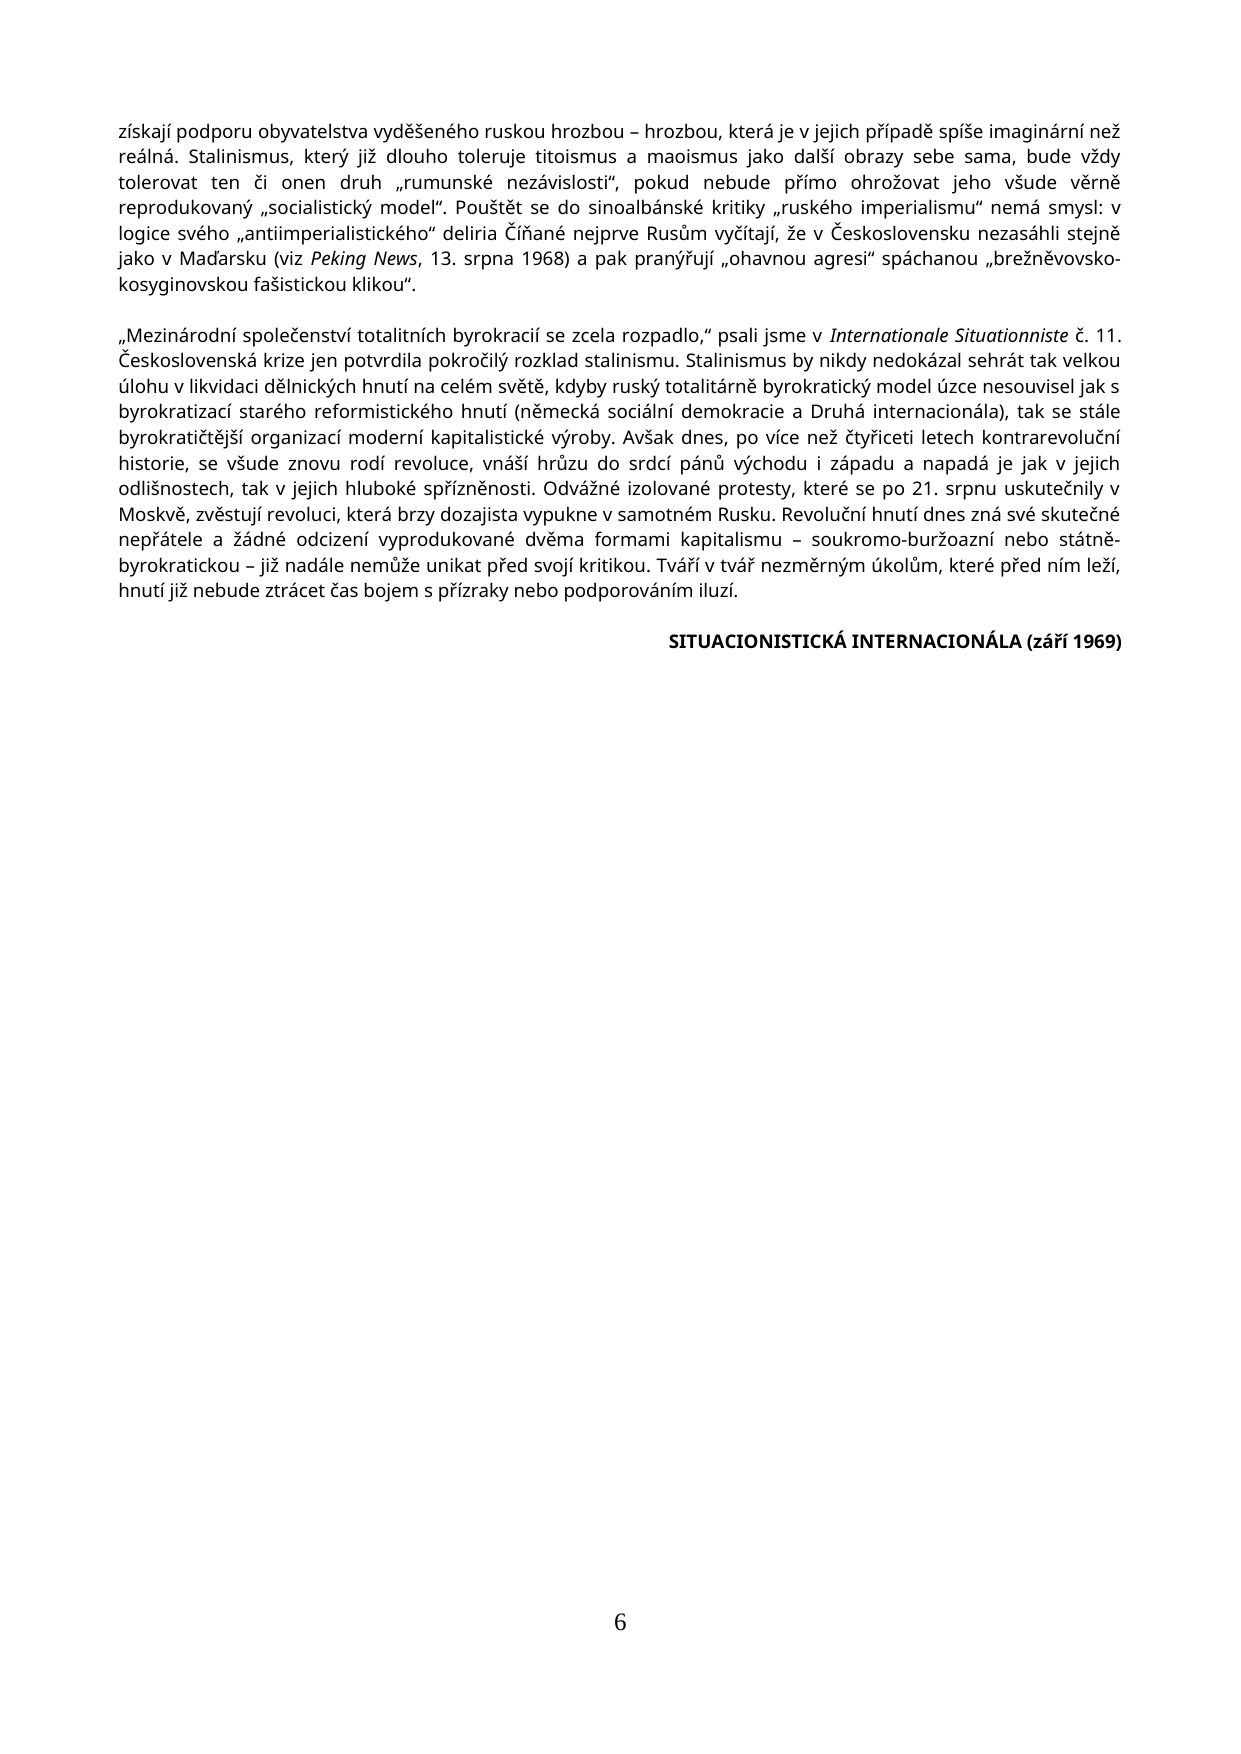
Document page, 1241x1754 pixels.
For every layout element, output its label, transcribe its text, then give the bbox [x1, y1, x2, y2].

text „Mezinárodní společenství totalitních byrokracií se zcela rozpadlo,“ psali jsme v Internationale Situationniste č. 11. Československá krize jen potvrdila pokročilý rozklad stalinismu. Stalinismus by nikdy nedokázal sehrát tak velkou úlohu v likvidaci dělnických hnutí na celém světě, kdyby ruský totalitárně byrokratický model úzce nesouvisel jak s byrokratizací starého reformistického hnutí (německá sociální demokracie a Druhá internacionála), tak se stále byrokratičtější organizací moderní kapitalistické výroby. Avšak dnes, po více než čtyřiceti letech kontrarevoluční historie, se všude znovu rodí revoluce, vnáší hrůzu do srdcí pánů východu i západu a napadá je jak v jejich odlišnostech, tak v jejich hluboké spřízněnosti. Odvážné izolované protesty, které se po 21. srpnu uskutečnily v Moskvě, zvěstují revoluci, která brzy dozajista vypukne v samotném Rusku. Revoluční hnutí dnes zná své skutečné nepřátele a žádné odcizení vyprodukované dvěma formami kapitalismu – soukromo-buržoazní nebo státně-byrokratickou – již nadále nemůže unikat před svojí kritikou. Tváří v tvář nezměrným úkolům, které před ním leží, hnutí již nebude ztrácet čas bojem s přízraky nebo podporováním iluzí. [118, 322, 1122, 603]
text získají podporu obyvatelstva vyděšeného ruskou hrozbou – hrozbou, která je v jejich případě spíše imaginární než reálná. Stalinismus, který již dlouho toleruje titoismus a maoismus jako další obrazy sebe sama, bude vždy tolerovat ten či onen druh „rumunské nezávislosti“, pokud nebude přímo ohrožovat jeho všude věrně reprodukovaný „socialistický model“. Pouštět se do sinoalbánské kritiky „ruského imperialismu“ nemá smysl: v logice svého „antiimperialistického“ deliria Číňané nejprve Rusům vyčítají, že v Československu nezasáhli stejně jako v Maďarsku (viz Peking News, 13. srpna 1968) a pak pranýřují „ohavnou agresi“ spáchanou „brežněvovsko-kosyginovskou fašistickou klikou“. [118, 118, 1122, 297]
text SITUACIONISTICKÁ INTERNACIONÁLA (září 1969) [118, 628, 1122, 654]
